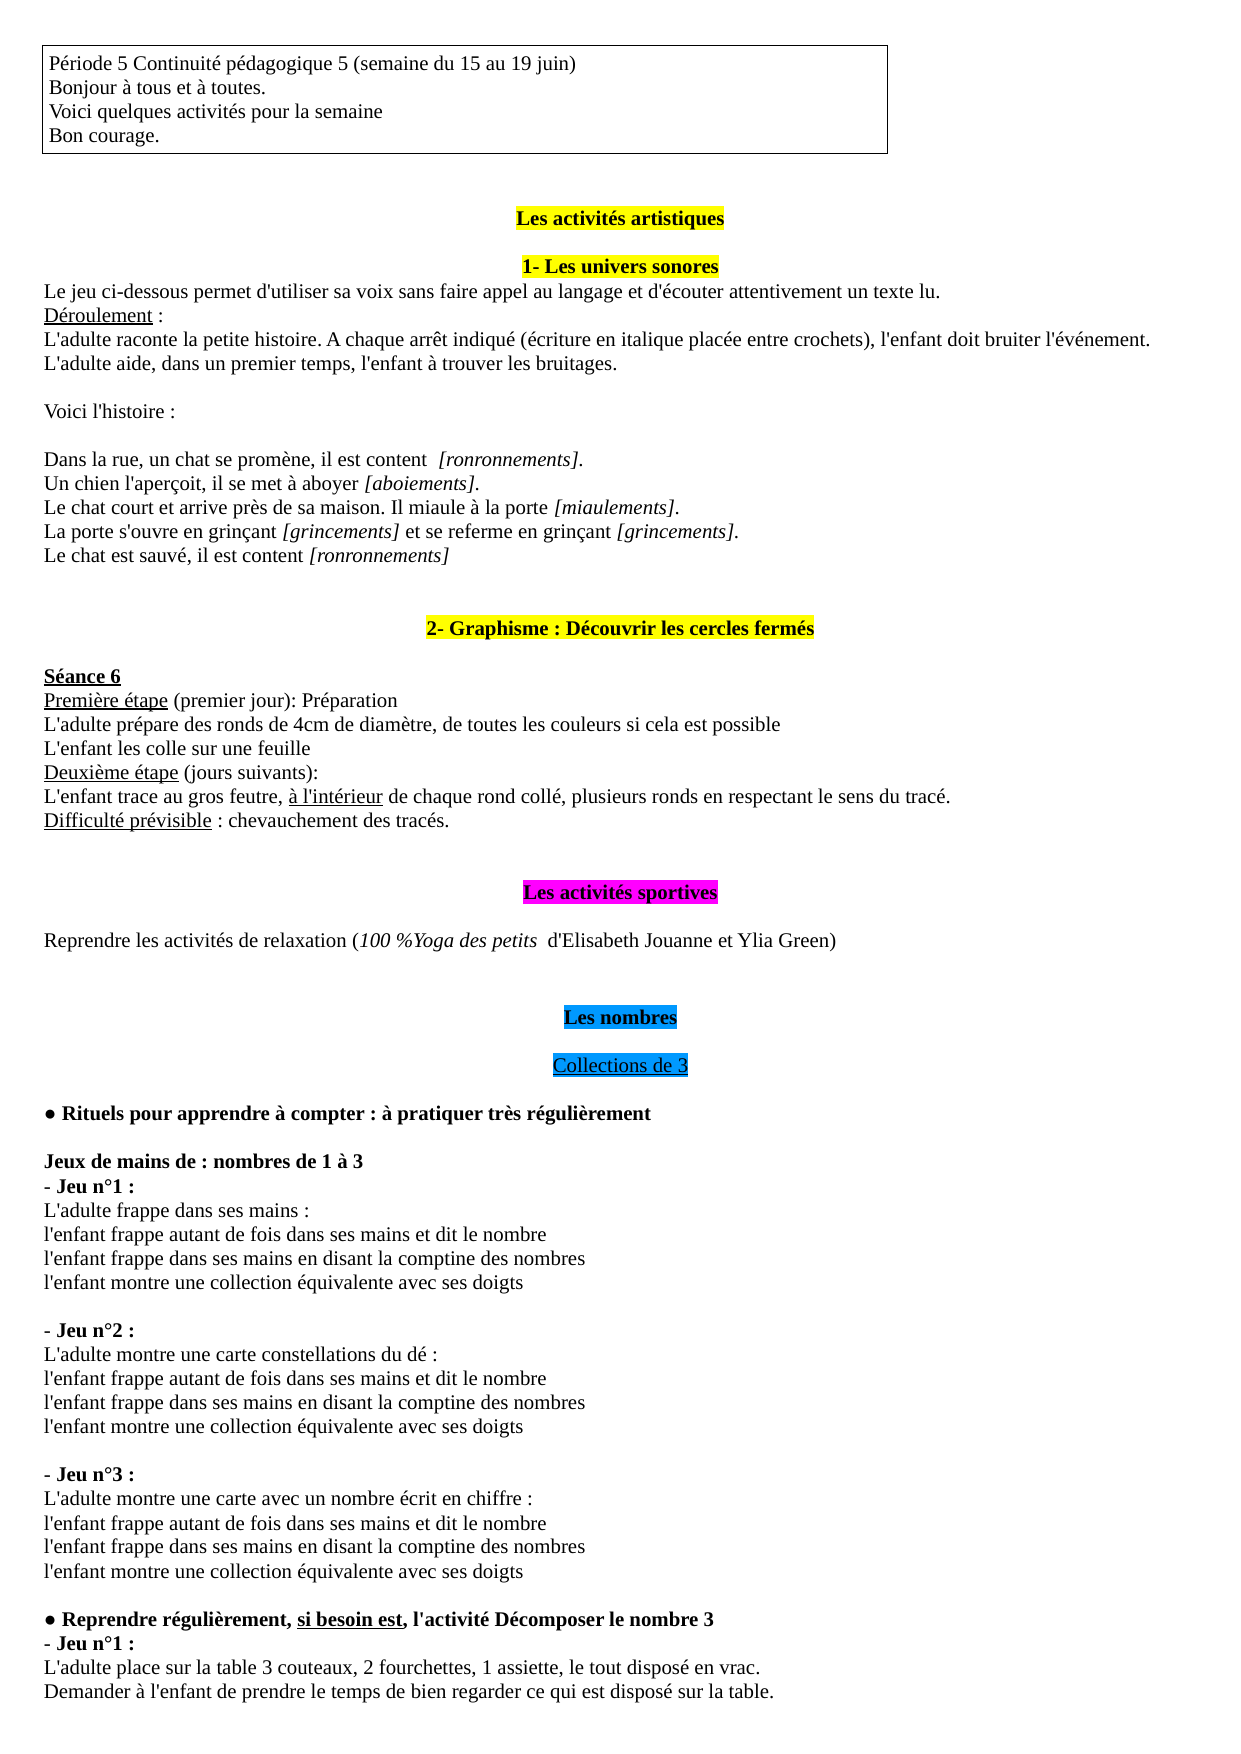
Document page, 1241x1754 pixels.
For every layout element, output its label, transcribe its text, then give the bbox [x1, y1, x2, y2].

text 1- Les univers sonores [44, 254, 1197, 278]
text - Jeu n°2 : [44, 1318, 1197, 1342]
text Le jeu ci-dessous permet d'utiliser sa voix sans faire appel au langage et d'écouter attentivement un texte lu. [44, 278, 1197, 303]
text l'enfant frappe autant de fois dans ses mains et dit le nombre [44, 1366, 1197, 1390]
text Séance 6 [44, 663, 1197, 688]
text l'enfant frappe autant de fois dans ses mains et dit le nombre [44, 1222, 1197, 1246]
text L'adulte raconte la petite histoire. A chaque arrêt indiqué (écriture en italique placée entre crochets), l'enfant doit bruiter l'événement. L'adulte aide, dans un premier temps, l'enfant à trouver les bruitages. [44, 327, 1197, 375]
text Dans la rue, un chat se promène, il est content [ronronnements]. [44, 447, 1197, 471]
text l'enfant frappe autant de fois dans ses mains et dit le nombre [44, 1510, 1197, 1534]
text L'adulte place sur la table 3 couteaux, 2 fourchettes, 1 assiette, le tout disposé en vrac. [44, 1655, 1197, 1679]
text L'adulte montre une carte avec un nombre écrit en chiffre : [44, 1486, 1197, 1510]
text La porte s'ouvre en grinçant [grincements] et se referme en grinçant [grincements]. [44, 519, 1197, 543]
text Déroulement : [44, 303, 1197, 327]
text Demander à l'enfant de prendre le temps de bien regarder ce qui est disposé sur la table. [44, 1679, 1197, 1703]
text Le chat court et arrive près de sa maison. Il miaule à la porte [miaulements]. [44, 495, 1197, 519]
text L'enfant trace au gros feutre, à l'intérieur de chaque rond collé, plusieurs ronds en respectant le sens du tracé. [44, 784, 1197, 808]
text ● Reprendre régulièrement, si besoin est, l'activité Décomposer le nombre 3 [44, 1607, 1197, 1631]
text l'enfant montre une collection équivalente avec ses doigts [44, 1270, 1197, 1294]
text Difficulté prévisible : chevauchement des tracés. [44, 808, 1197, 832]
text - Jeu n°1 : [44, 1173, 1197, 1198]
text L'adulte montre une carte constellations du dé : [44, 1342, 1197, 1366]
text ● Rituels pour apprendre à compter : à pratiquer très régulièrement [44, 1101, 1197, 1125]
text L'adulte frappe dans ses mains : [44, 1198, 1197, 1222]
text l'enfant frappe dans ses mains en disant la comptine des nombres [44, 1534, 1197, 1558]
text Les nombres [44, 1005, 1197, 1029]
text 2- Graphisme : Découvrir les cercles fermés [44, 615, 1197, 639]
text l'enfant frappe dans ses mains en disant la comptine des nombres [44, 1246, 1197, 1270]
text - Jeu n°1 : [44, 1631, 1197, 1655]
text L'enfant les colle sur une feuille [44, 736, 1197, 760]
text l'enfant montre une collection équivalente avec ses doigts [44, 1414, 1197, 1438]
text Voici l'histoire : [44, 399, 1197, 423]
text Les activités artistiques [44, 206, 1197, 230]
text Reprendre les activités de relaxation (100 %Yoga des petits d'Elisabeth Jouanne et Ylia Green) [44, 928, 1197, 952]
table_header Période 5 Continuité pédagogique 5 (semaine du 15 au 19 juin) Bonjour à tous et à toutes. Voici quelques activités pour la semaine Bon courage. [43, 46, 887, 153]
text l'enfant frappe dans ses mains en disant la comptine des nombres [44, 1390, 1197, 1414]
text L'adulte prépare des ronds de 4cm de diamètre, de toutes les couleurs si cela est possible [44, 712, 1197, 736]
text Collections de 3 [44, 1053, 1197, 1077]
text Le chat est sauvé, il est content [ronronnements] [44, 543, 1197, 567]
text Jeux de mains de : nombres de 1 à 3 [44, 1149, 1197, 1173]
text Un chien l'aperçoit, il se met à aboyer [aboiements]. [44, 471, 1197, 495]
text Les activités sportives [44, 880, 1197, 904]
text - Jeu n°3 : [44, 1462, 1197, 1486]
text Première étape (premier jour): Préparation [44, 688, 1197, 712]
text l'enfant montre une collection équivalente avec ses doigts [44, 1558, 1197, 1583]
text Deuxième étape (jours suivants): [44, 760, 1197, 784]
